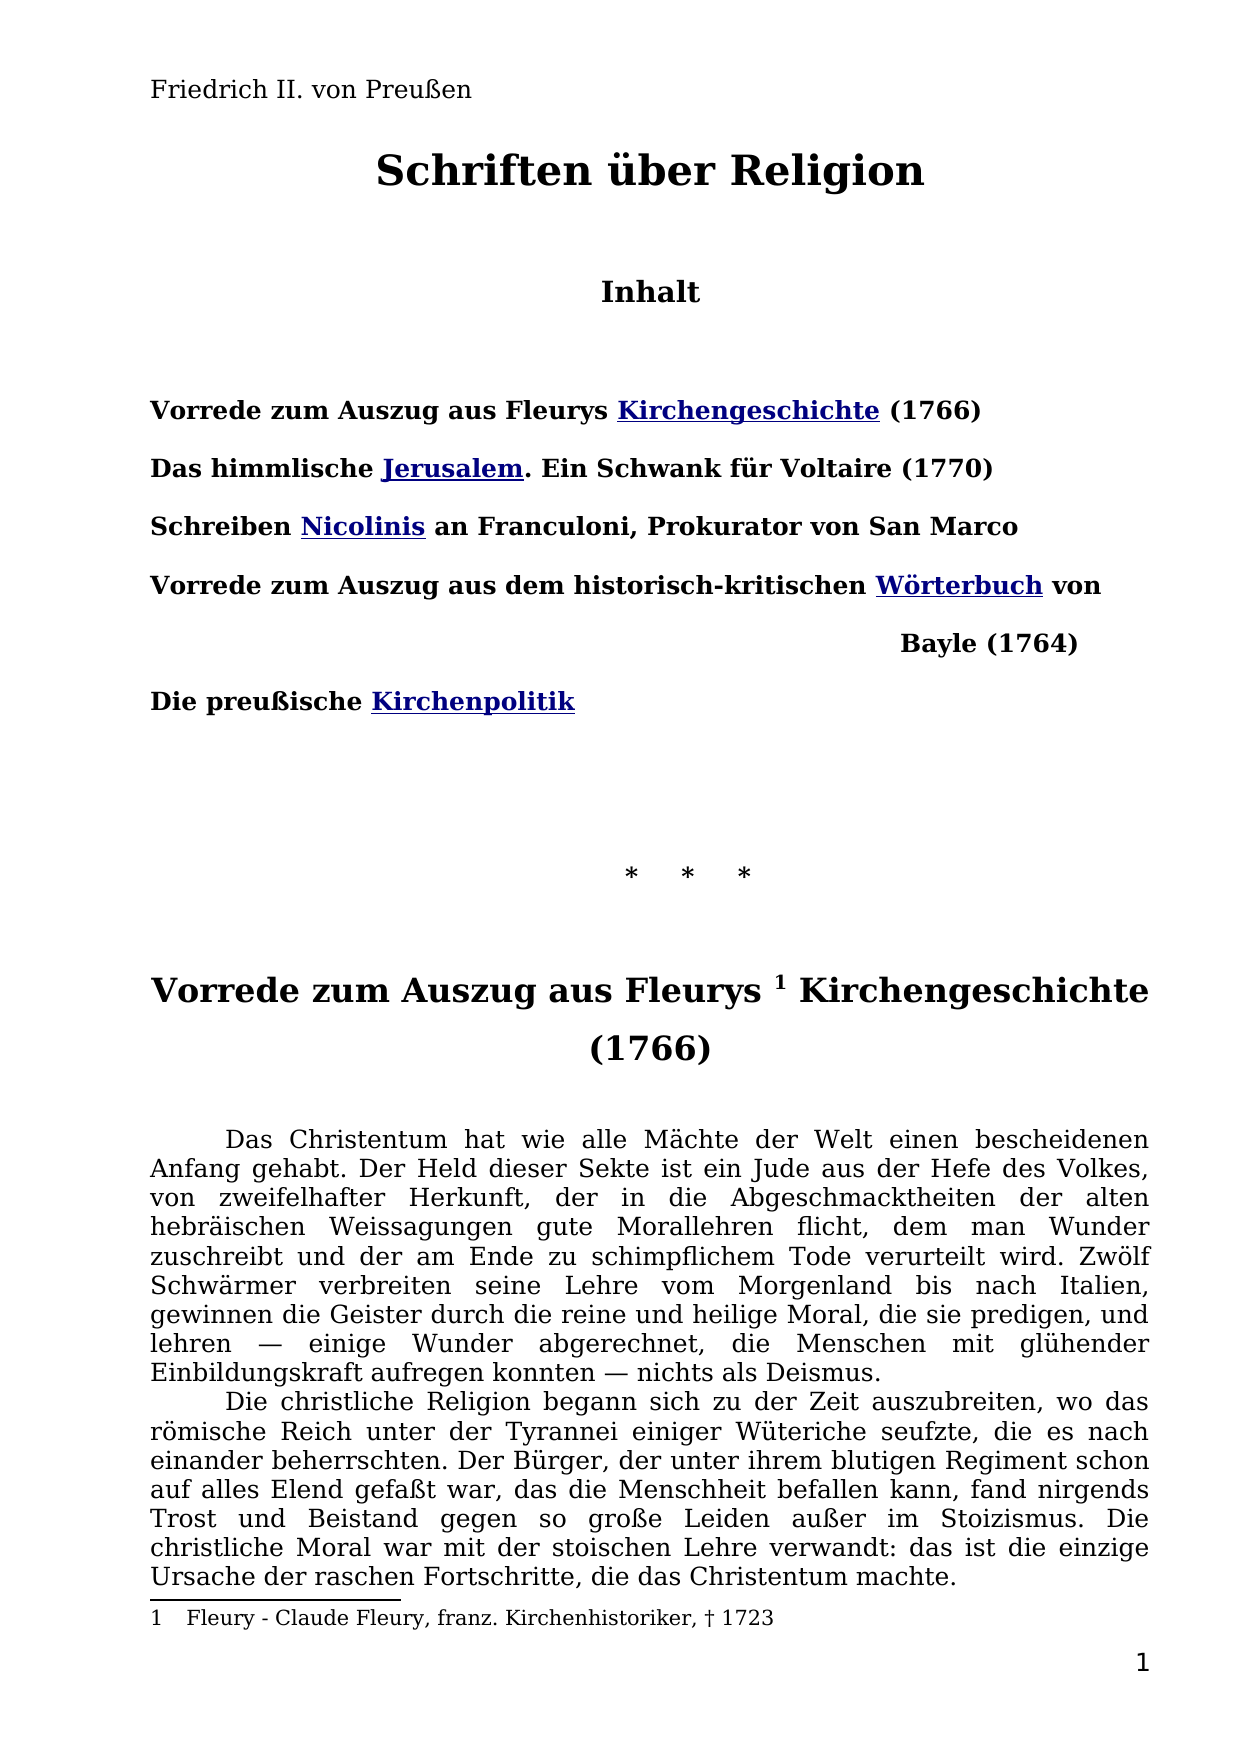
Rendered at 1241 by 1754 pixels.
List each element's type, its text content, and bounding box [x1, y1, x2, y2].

text Inhalt [150, 250, 1151, 309]
text Friedrich II. von Preußen [150, 75, 1151, 104]
text Schriften über Religion [150, 133, 1151, 196]
text Fleury - Claude Fleury, franz. Kirchenhistoriker, † 1723 [150, 1606, 1151, 1631]
text Schreiben Nicolinis an Franculoni, Prokurator von San Marco [150, 483, 1151, 542]
text Vorrede zum Auszug aus Fleurys Kirchengeschichte (1766) [150, 367, 1151, 425]
text Das himmlische Jerusalem. Ein Schwank für Voltaire (1770) [150, 425, 1151, 483]
text Vorrede zum Auszug aus Fleurys Kirchengeschichte (1766) [150, 950, 1151, 1068]
text * * * [150, 833, 1151, 892]
text Die preußische Kirchenpolitik [150, 658, 1151, 717]
text Die christliche Religion begann sich zu der Zeit auszubreiten, wo das römische Reich unter der Tyrannei einiger Wüteriche seufzte, die es nach einander beherrschten. Der Bürger, der unter ihrem blutigen Regiment schon auf alles Elend gefaßt war, das die Menschheit befallen kann, fand nirgends Trost und Beistand gegen so große Leiden außer im Stoizismus. Die christliche Moral war mit der stoischen Lehre verwandt: das ist die einzige Ursache der raschen Fortschritte, die das Christentum machte. [150, 1387, 1151, 1592]
text Das Christentum hat wie alle Mächte der Welt einen bescheidenen Anfang gehabt. Der Held dieser Sekte ist ein Jude aus der Hefe des Volkes, von zweifelhafter Herkunft, der in die Abgeschmacktheiten der alten hebräischen Weissagungen gute Morallehren flicht, dem man Wunder zuschreibt und der am Ende zu schimpflichem Tode verurteilt wird. Zwölf Schwärmer verbreiten seine Lehre vom Morgenland bis nach Italien, gewinnen die Geister durch die reine und heilige Moral, die sie predigen, und lehren — einige Wunder abgerechnet, die Menschen mit glühender Einbildungskraft aufregen konnten — nichts als Deismus. [150, 1125, 1151, 1387]
text Vorrede zum Auszug aus dem historisch-kritischen Wörterbuch von Bayle (1764) [150, 542, 1151, 658]
